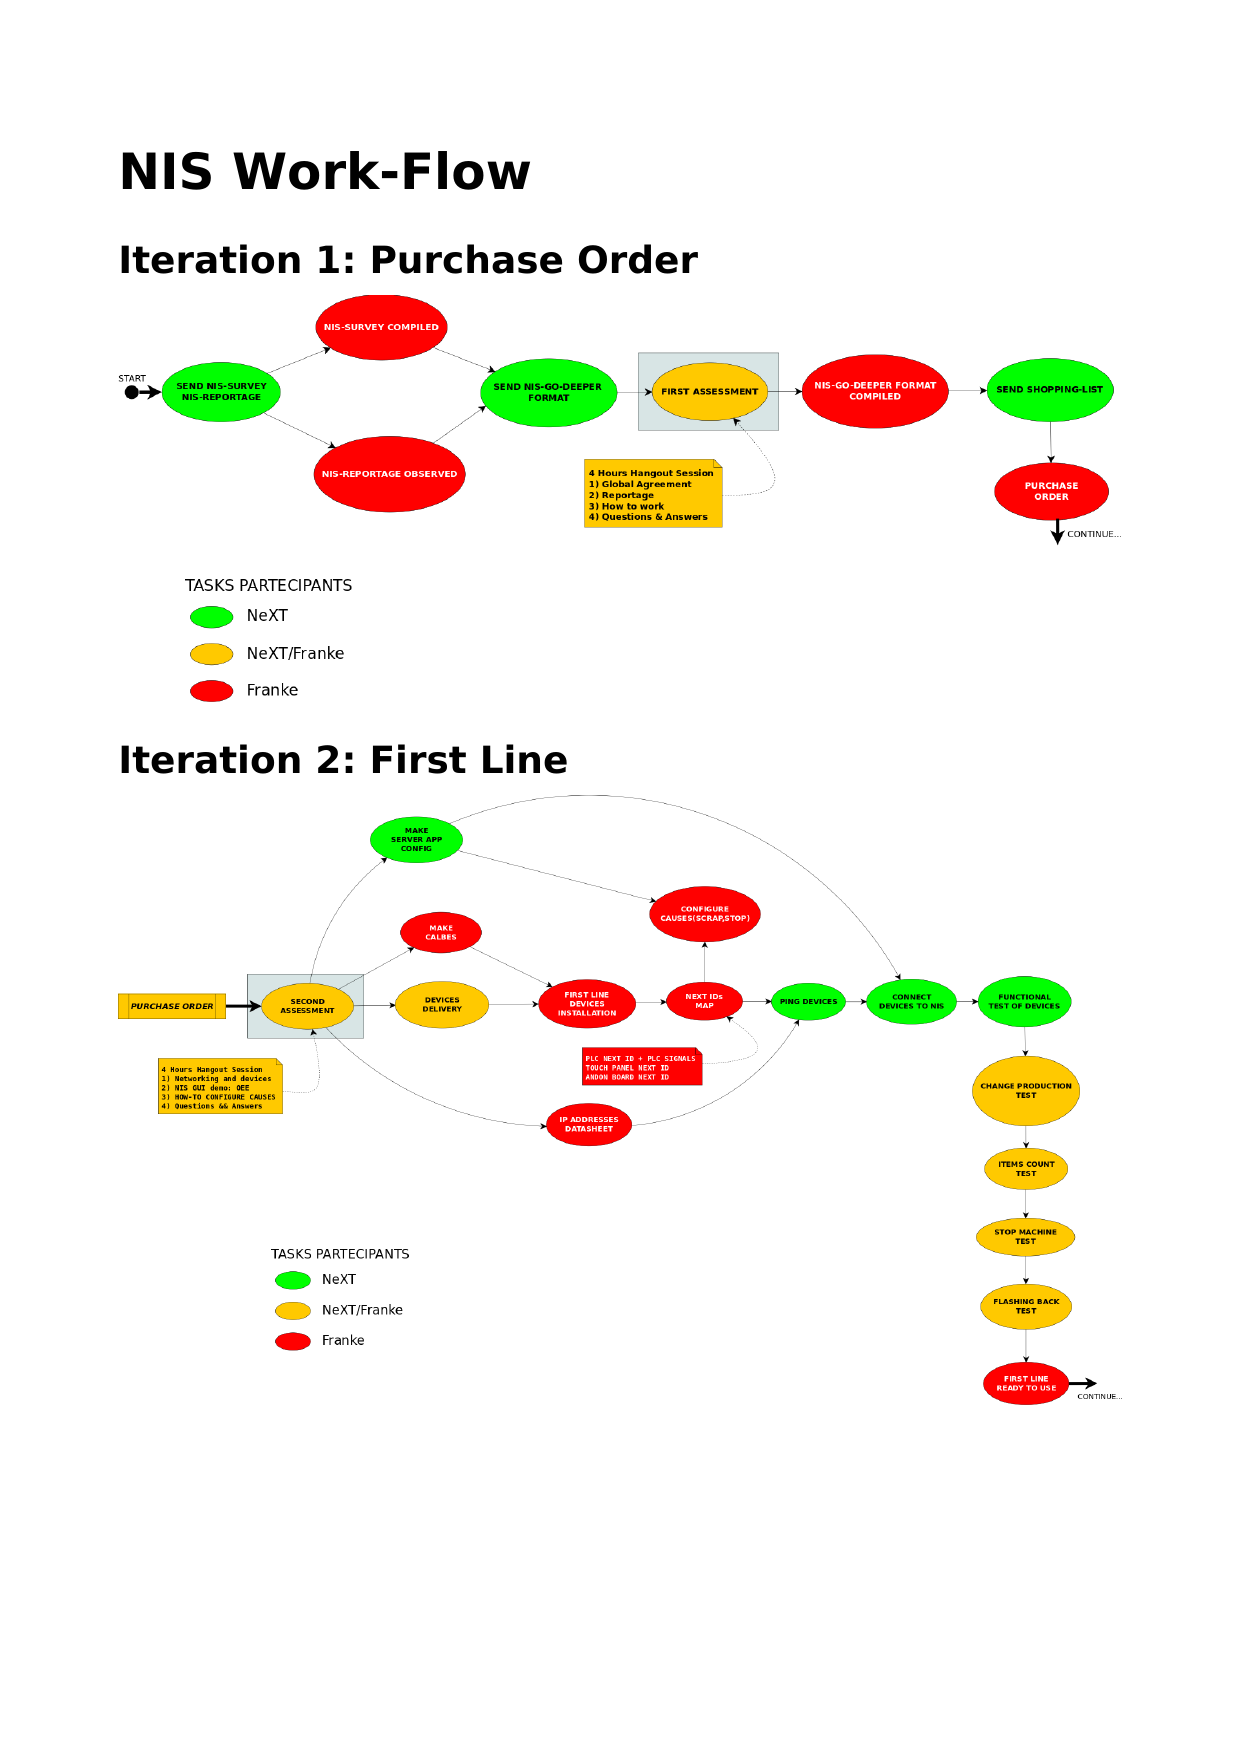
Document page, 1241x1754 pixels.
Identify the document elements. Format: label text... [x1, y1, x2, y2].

picture [118, 295, 1123, 702]
subtitle Iteration 1: Purchase Order [118, 239, 1122, 282]
subtitle NIS Work-Flow [118, 143, 1122, 201]
subtitle Iteration 2: First Line [118, 739, 1122, 783]
picture [118, 795, 1123, 1405]
